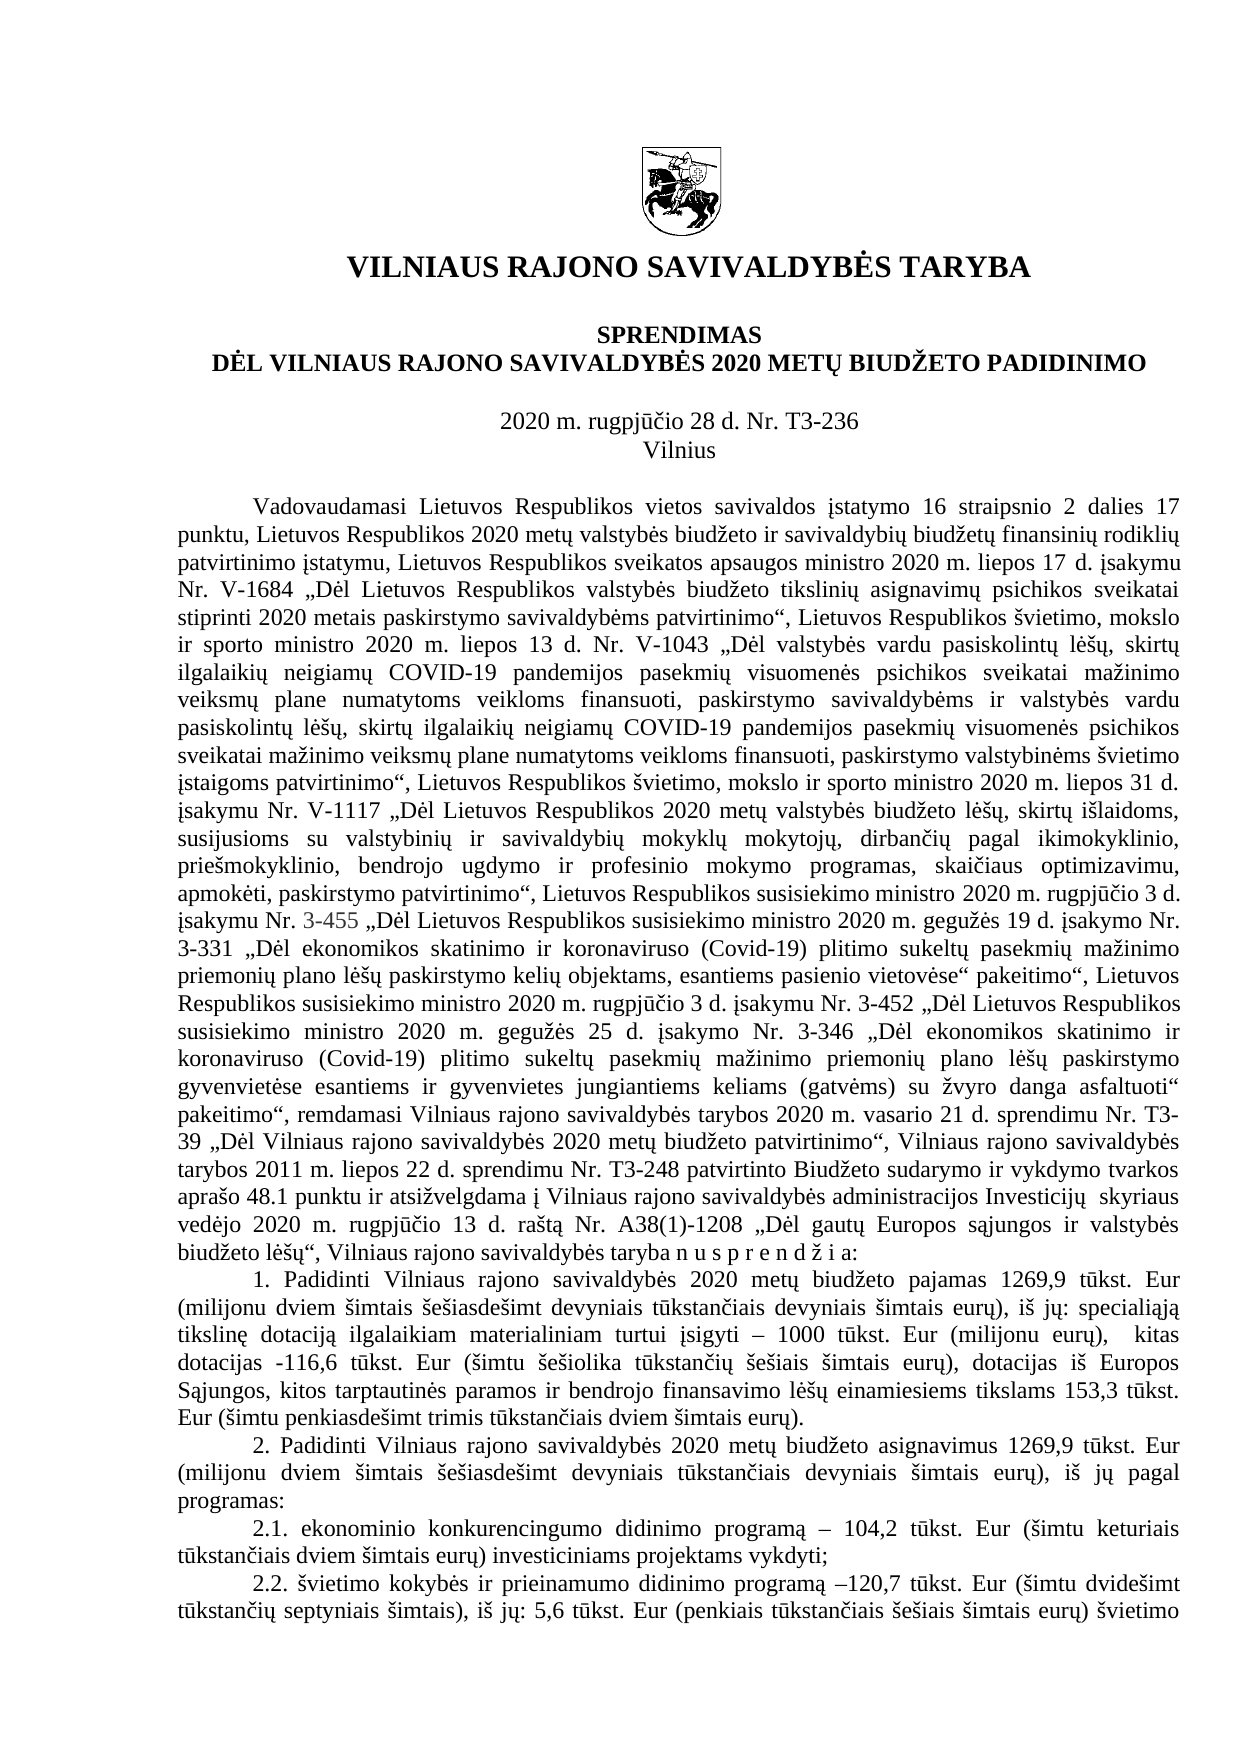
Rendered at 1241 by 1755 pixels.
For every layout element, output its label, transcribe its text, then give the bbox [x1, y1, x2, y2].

text 2.1. ekonominio konkurencingumo didinimo programą – 104,2 tūkst. Eur (šimtu keturiais tūkstančiais dviem šimtais eurų) investiciniams projektams vykdyti; [177, 1514, 1181, 1569]
text 2020 m. rugpjūčio 28 d. Nr. T3-236 [177, 406, 1181, 435]
text Vadovaudamasi Lietuvos Respublikos vietos savivaldos įstatymo 16 straipsnio 2 dalies 17 punktu, Lietuvos Respublikos 2020 metų valstybės biudžeto ir savivaldybių biudžetų finansinių rodiklių patvirtinimo įstatymu, Lietuvos Respublikos sveikatos apsaugos ministro 2020 m. liepos 17 d. įsakymu Nr. V-1684 „Dėl Lietuvos Respublikos valstybės biudžeto tikslinių asignavimų psichikos sveikatai stiprinti 2020 metais paskirstymo savivaldybėms patvirtinimo“, Lietuvos Respublikos švietimo, mokslo ir sporto ministro 2020 m. liepos 13 d. Nr. V-1043 „Dėl valstybės vardu pasiskolintų lėšų, skirtų ilgalaikių neigiamų COVID-19 pandemijos pasekmių visuomenės psichikos sveikatai mažinimo veiksmų plane numatytoms veikloms finansuoti, paskirstymo savivaldybėms ir valstybės vardu pasiskolintų lėšų, skirtų ilgalaikių neigiamų COVID-19 pandemijos pasekmių visuomenės psichikos sveikatai mažinimo veiksmų plane numatytoms veikloms finansuoti, paskirstymo valstybinėms švietimo įstaigoms patvirtinimo“, Lietuvos Respublikos švietimo, mokslo ir sporto ministro 2020 m. liepos 31 d. įsakymu Nr. V-1117 „Dėl Lietuvos Respublikos 2020 metų valstybės biudžeto lėšų, skirtų išlaidoms, susijusioms su valstybinių ir savivaldybių mokyklų mokytojų, dirbančių pagal ikimokyklinio, priešmokyklinio, bendrojo ugdymo ir profesinio mokymo programas, skaičiaus optimizavimu, apmokėti, paskirstymo patvirtinimo“, Lietuvos Respublikos susisiekimo ministro 2020 m. rugpjūčio 3 d. įsakymu Nr. 3-455 „Dėl Lietuvos Respublikos susisiekimo ministro 2020 m. gegužės 19 d. įsakymo Nr. 3-331 „Dėl ekonomikos skatinimo ir koronaviruso (Covid-19) plitimo sukeltų pasekmių mažinimo priemonių plano lėšų paskirstymo kelių objektams, esantiems pasienio vietovėse“ pakeitimo“, Lietuvos Respublikos susisiekimo ministro 2020 m. rugpjūčio 3 d. įsakymu Nr. 3-452 „Dėl Lietuvos Respublikos susisiekimo ministro 2020 m. gegužės 25 d. įsakymo Nr. 3-346 „Dėl ekonomikos skatinimo ir koronaviruso (Covid-19) plitimo sukeltų pasekmių mažinimo priemonių plano lėšų paskirstymo gyvenvietėse esantiems ir gyvenvietes jungiantiems keliams (gatvėms) su žvyro danga asfaltuoti“ pakeitimo“, remdamasi Vilniaus rajono savivaldybės tarybos 2020 m. vasario 21 d. sprendimu Nr. T3-39 „Dėl Vilniaus rajono savivaldybės 2020 metų biudžeto patvirtinimo“, Vilniaus rajono savivaldybės tarybos 2011 m. liepos 22 d. sprendimu Nr. T3-248 patvirtinto Biudžeto sudarymo ir vykdymo tvarkos aprašo 48.1 punktu ir atsižvelgdama į Vilniaus rajono savivaldybės administracijos Investicijų skyriaus vedėjo 2020 m. rugpjūčio 13 d. raštą Nr. A38(1)-1208 „Dėl gautų Europos sąjungos ir valstybės biudžeto lėšų“, Vilniaus rajono savivaldybės taryba n u s p r e n d ž i a: [177, 492, 1181, 1265]
text SPRENDIMAS [177, 320, 1181, 348]
text Vilnius [177, 435, 1181, 463]
text 2. Padidinti Vilniaus rajono savivaldybės 2020 metų biudžeto asignavimus 1269,9 tūkst. Eur (milijonu dviem šimtais šešiasdešimt devyniais tūkstančiais devyniais šimtais eurų), iš jų pagal programas: [177, 1431, 1181, 1514]
text 2.2. švietimo kokybės ir prieinamumo didinimo programą –120,7 tūkst. Eur (šimtu dvidešimt tūkstančių septyniais šimtais), iš jų: 5,6 tūkst. Eur (penkiais tūkstančiais šešiais šimtais eurų) švietimo [177, 1569, 1181, 1624]
text VILNIAUS RAJONO SAVIVALDYBĖS TARYBA [192, 248, 1186, 284]
text 1. Padidinti Vilniaus rajono savivaldybės 2020 metų biudžeto pajamas 1269,9 tūkst. Eur (milijonu dviem šimtais šešiasdešimt devyniais tūkstančiais devyniais šimtais eurų), iš jų: specialiąją tikslinę dotaciją ilgalaikiam materialiniam turtui įsigyti – 1000 tūkst. Eur (milijonu eurų), kitas dotacijas -116,6 tūkst. Eur (šimtu šešiolika tūkstančių šešiais šimtais eurų), dotacijas iš Europos Sąjungos, kitos tarptautinės paramos ir bendrojo finansavimo lėšų einamiesiems tikslams 153,3 tūkst. Eur (šimtu penkiasdešimt trimis tūkstančiais dviem šimtais eurų). [177, 1265, 1181, 1431]
text DĖL VILNIAUS RAJONO SAVIVALDYBĖS 2020 METŲ BIUDŽETO PADIDINIMO [177, 348, 1181, 377]
